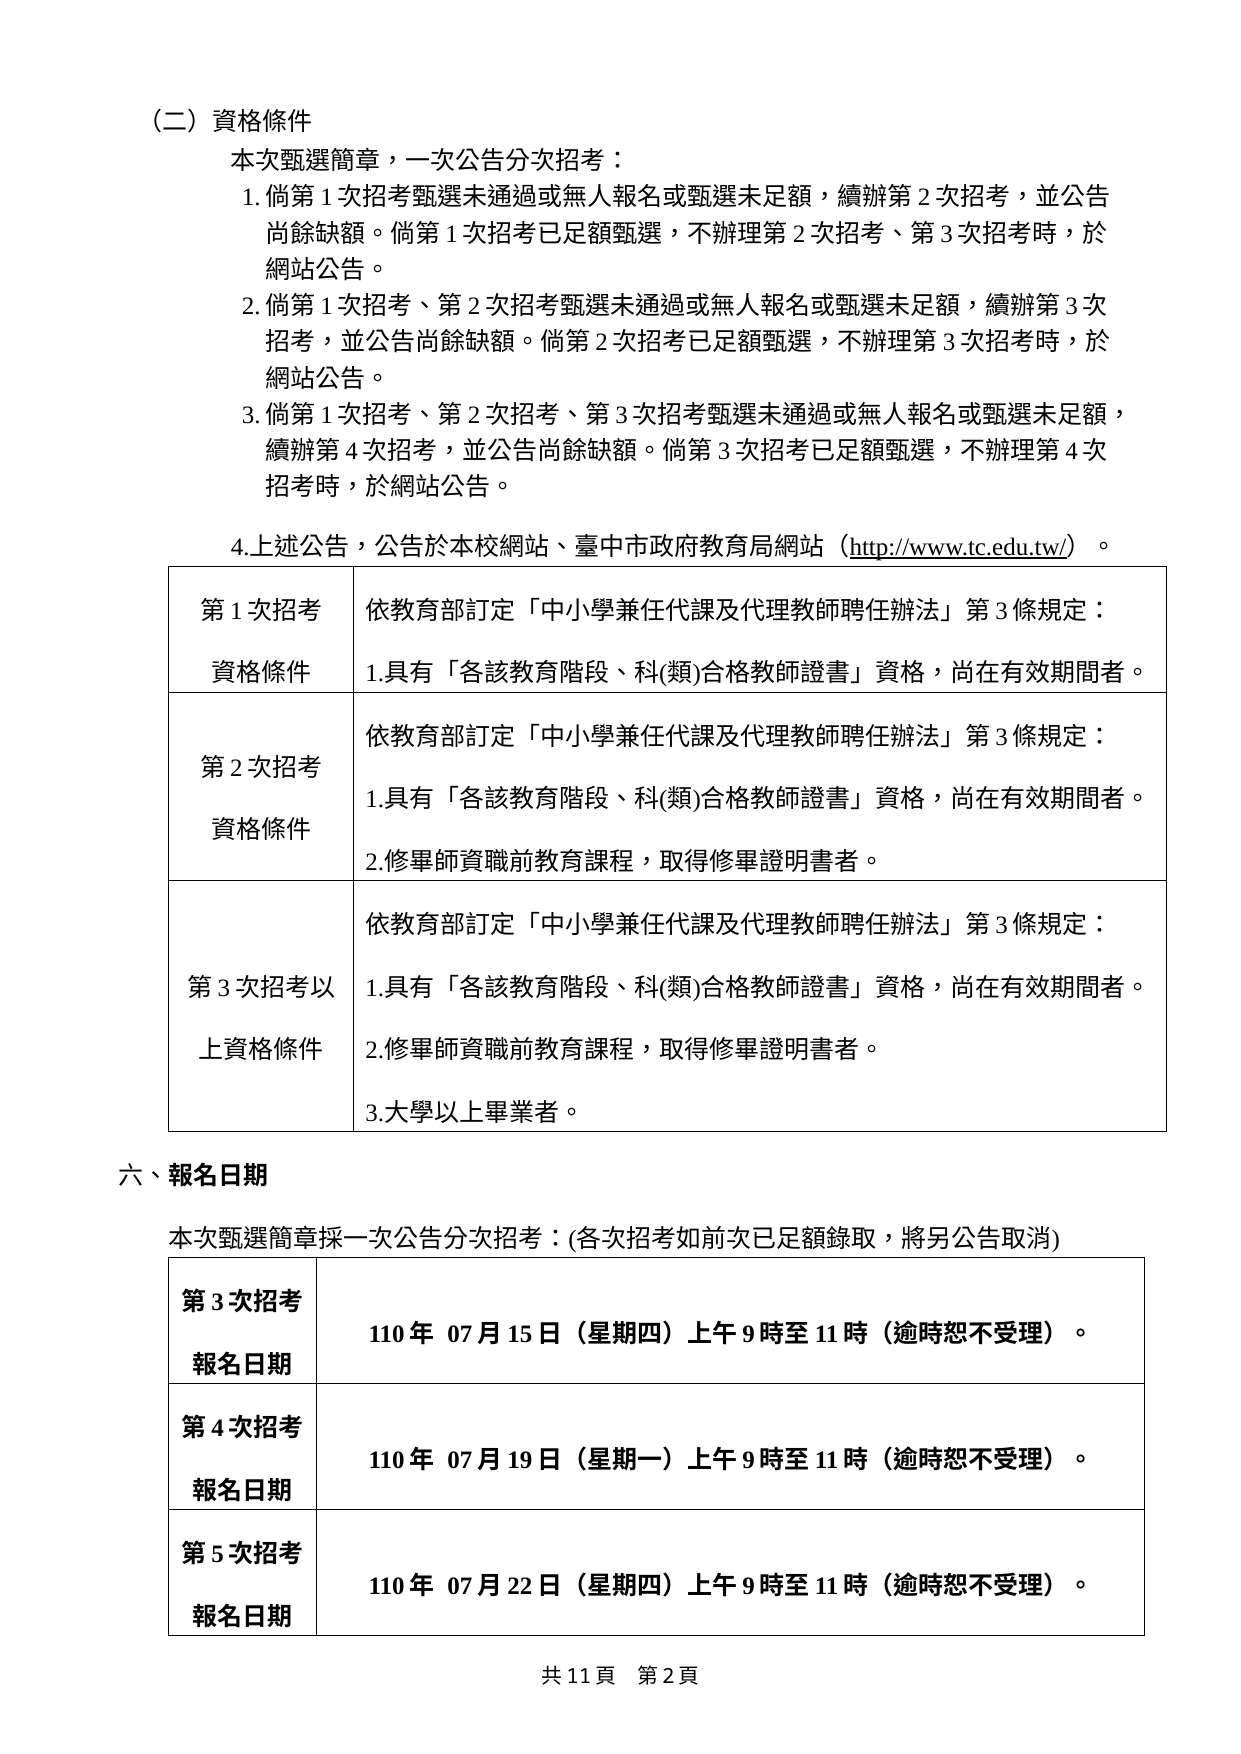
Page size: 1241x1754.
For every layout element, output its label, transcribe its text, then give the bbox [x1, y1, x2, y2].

text 六、報名日期 本次甄選簡章採一次公告分次招考：(各次招考如前次已足額錄取，將另公告取消) [118, 1132, 1122, 1257]
table_cell 第5次招考 報名日期 [169, 1510, 316, 1635]
list 倘第1次招考甄選未通過或無人報名或甄選未足額，續辦第2次招考，並公告尚餘缺額。倘第1次招考已足額甄選，不辦理第2次招考、第3次招考時，於網站公告。 [242, 177, 1122, 286]
text 4.上述公告，公告於本校網站、臺中市政府教育局網站（http://www.tc.edu.tw/）。 [212, 503, 1122, 566]
table_header 第3次招考 報名日期 [169, 1258, 316, 1383]
table_header 第1次招考 資格條件 [169, 567, 353, 692]
table_cell 第2次招考 資格條件 [169, 693, 353, 880]
table_cell 第4次招考 報名日期 [169, 1384, 316, 1509]
text （二）資格條件 [118, 78, 1122, 141]
list 倘第1次招考、第2次招考、第3次招考甄選未通過或無人報名或甄選未足額，續辦第4次招考，並公告尚餘缺額。倘第3次招考已足額甄選，不辦理第4次招考時，於網站公告。 [242, 394, 1122, 503]
table_header 依教育部訂定「中小學兼任代課及代理教師聘任辦法」第3條規定： 1.具有「各該教育階段、科(類)合格教師證書」資格，尚在有效期間者。 [354, 567, 1166, 692]
table_cell 第3次招考以上資格條件 [169, 881, 353, 1131]
text 本次甄選簡章，一次公告分次招考： [231, 141, 1122, 177]
table_cell 依教育部訂定「中小學兼任代課及代理教師聘任辦法」第3條規定： 1.具有「各該教育階段、科(類)合格教師證書」資格，尚在有效期間者。 2.修畢師資職前教育課程，取得修畢證明書者。 [354, 693, 1166, 880]
table_header 110年 07月15日（星期四）上午9時至11時（逾時恕不受理）。 [317, 1258, 1144, 1383]
table_cell 依教育部訂定「中小學兼任代課及代理教師聘任辦法」第3條規定： 1.具有「各該教育階段、科(類)合格教師證書」資格，尚在有效期間者。 2.修畢師資職前教育課程，取得修畢證明書者。 3.大學以上畢業者。 [354, 881, 1166, 1131]
table_cell 110年 07月19日（星期一）上午9時至11時（逾時恕不受理）。 [317, 1384, 1144, 1509]
table_cell 110年 07月22日（星期四）上午9時至11時（逾時恕不受理）。 [317, 1510, 1144, 1635]
list 倘第1次招考、第2次招考甄選未通過或無人報名或甄選未足額，續辦第3次招考，並公告尚餘缺額。倘第2次招考已足額甄選，不辦理第3次招考時，於網站公告。 [242, 286, 1122, 394]
